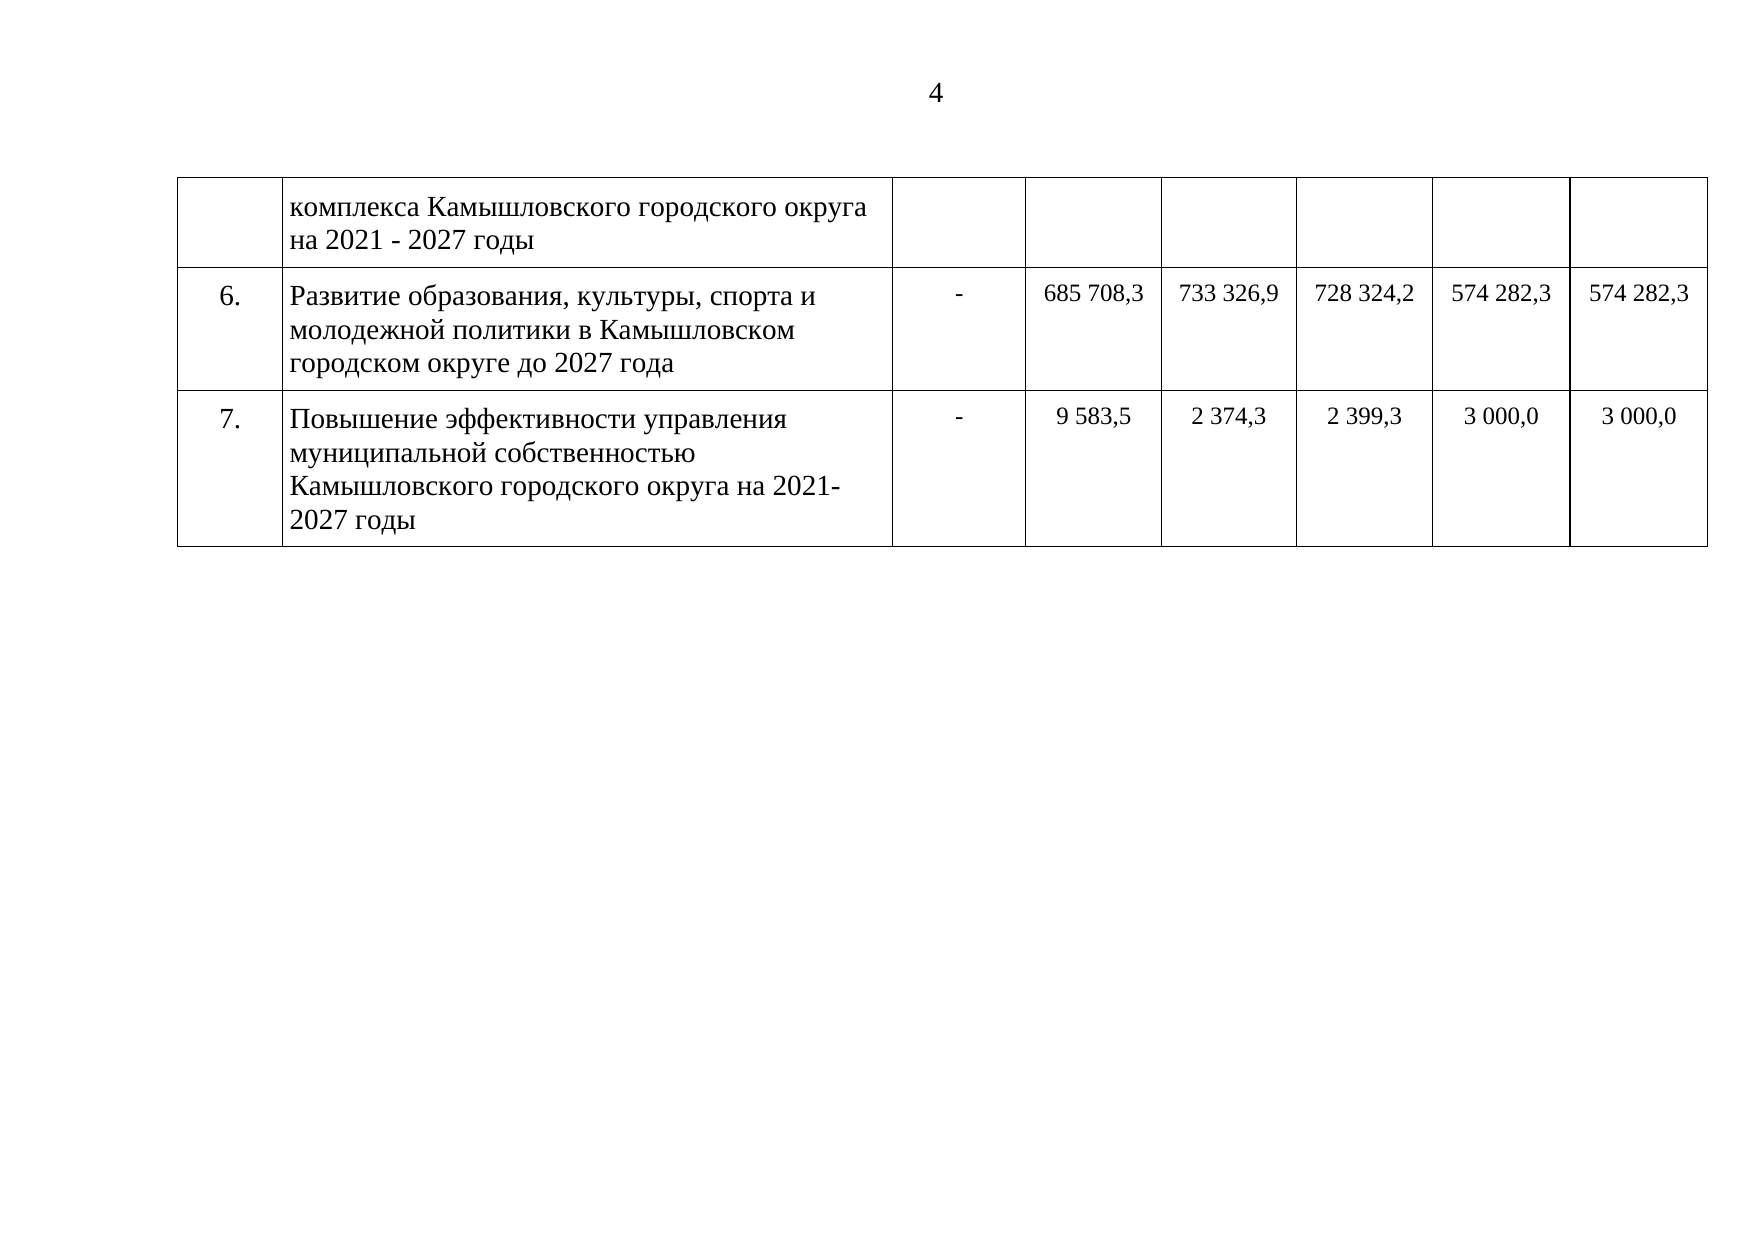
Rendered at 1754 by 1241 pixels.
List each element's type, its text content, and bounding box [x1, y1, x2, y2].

table_cell 2 399,3 [1297, 391, 1432, 546]
table_cell [1026, 178, 1161, 267]
table_cell Повышение эффективности управления муниципальной собственностью Камышловского городского округа на 2021-2027 годы [283, 391, 892, 546]
table_cell [178, 178, 282, 267]
table_cell [1433, 178, 1569, 267]
table_cell 6. [178, 268, 282, 389]
table_cell 7. [178, 391, 282, 546]
table_cell - [893, 391, 1025, 546]
table_cell 3 000,0 [1433, 391, 1569, 546]
table_cell Развитие образования, культуры, спорта и молодежной политики в Камышловском городском округе до 2027 года [283, 268, 892, 389]
table_cell 9 583,5 [1026, 391, 1161, 546]
table_cell 728 324,2 [1297, 268, 1432, 389]
table_cell 685 708,3 [1026, 268, 1161, 389]
table_cell 733 326,9 [1162, 268, 1296, 389]
table_cell [1571, 178, 1707, 267]
table_cell 2 374,3 [1162, 391, 1296, 546]
table_cell [1162, 178, 1296, 267]
table_cell 3 000,0 [1571, 391, 1707, 546]
table_cell 574 282,3 [1571, 268, 1707, 389]
table_cell [1297, 178, 1432, 267]
table_cell - [893, 268, 1025, 389]
table_cell - [893, 178, 1025, 267]
table_cell комплекса Камышловского городского округа на 2021 - 2027 годы [283, 178, 892, 267]
table_cell 574 282,3 [1433, 268, 1569, 389]
